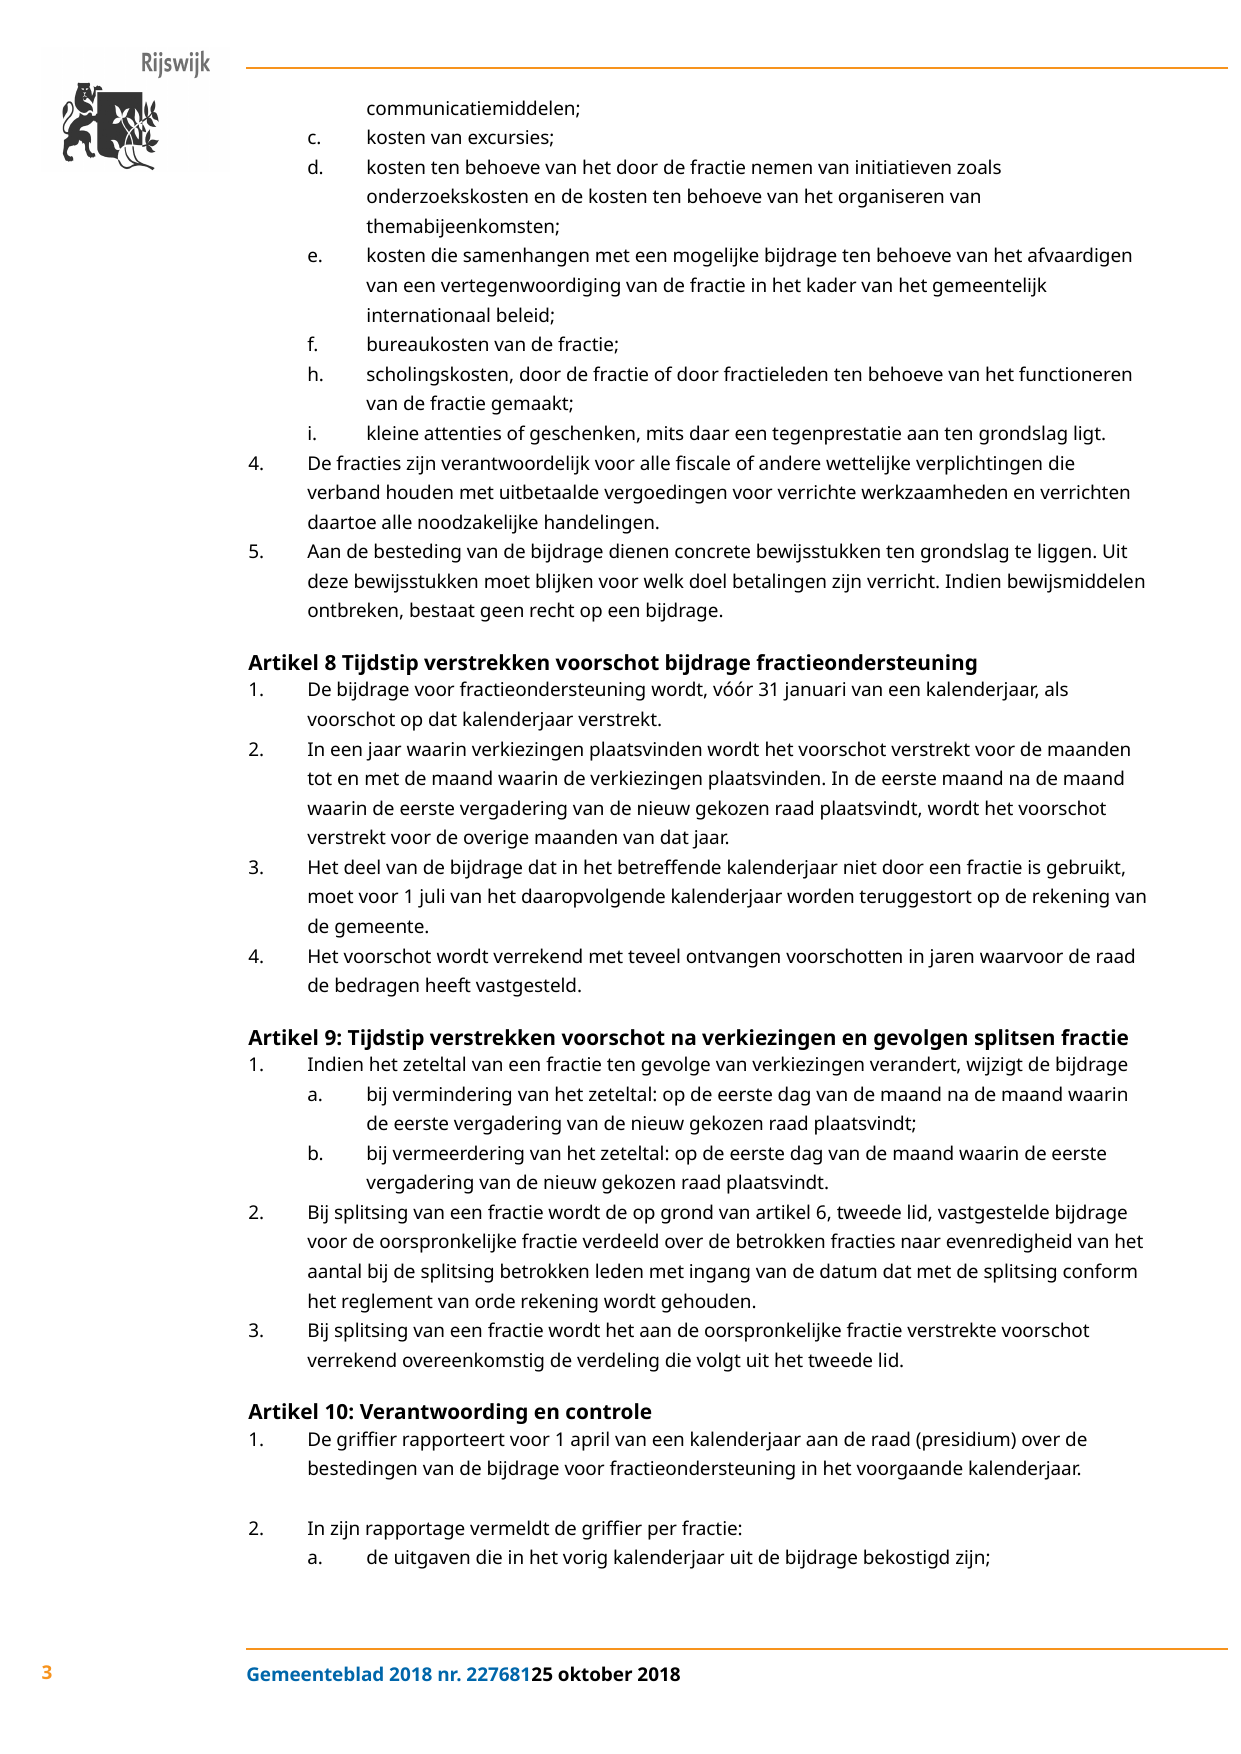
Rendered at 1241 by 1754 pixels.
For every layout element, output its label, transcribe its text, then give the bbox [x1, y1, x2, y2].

list kosten van excursies; [307, 124, 1152, 150]
list kosten die samenhangen met een mogelijke bijdrage ten behoeve van het afvaardigen van een vertegenwoordiging van de fractie in het kader van het gemeentelijk internationaal beleid; [307, 243, 1152, 328]
text Artikel 10: Verantwoording en controle [248, 1397, 1152, 1426]
picture [41, 47, 231, 172]
list De griffier rapporteert voor 1 april van een kalenderjaar aan de raad (presidium) over de bestedingen van de bijdrage voor fractieondersteuning in het voorgaande kalenderjaar. [248, 1426, 1152, 1481]
list bij vermeerdering van het zeteltal: op de eerste dag van de maand waarin de eerste vergadering van de nieuw gekozen raad plaatsvindt. [307, 1140, 1152, 1195]
text Artikel 8 Tijdstip verstrekken voorschot bijdrage fractieondersteuning [248, 648, 1152, 677]
list In zijn rapportage vermeldt de griffier per fractie: [248, 1515, 1152, 1540]
list Indien het zeteltal van een fractie ten gevolge van verkiezingen verandert, wijzigt de bijdrage [248, 1051, 1152, 1077]
list Aan de besteding van de bijdrage dienen concrete bewijsstukken ten grondslag te liggen. Uit deze bewijsstukken moet blijken voor welk doel betalingen zijn verricht. Indien bewijsmiddelen ontbreken, bestaat geen recht op een bijdrage. [248, 538, 1152, 623]
list De fracties zijn verantwoordelijk voor alle fiscale of andere wettelijke verplichtingen die verband houden met uitbetaalde vergoedingen voor verrichte werkzaamheden en verrichten daartoe alle noodzakelijke handelingen. [248, 450, 1152, 535]
list In een jaar waarin verkiezingen plaatsvinden wordt het voorschot verstrekt voor de maanden tot en met de maand waarin de verkiezingen plaatsvinden. In de eerste maand na de maand waarin de eerste vergadering van de nieuw gekozen raad plaatsvindt, wordt het voorschot verstrekt voor de overige maanden van dat jaar. [248, 736, 1152, 850]
list scholingskosten, door de fractie of door fractieleden ten behoeve van het functioneren van de fractie gemaakt; [307, 361, 1152, 416]
list bij vermindering van het zeteltal: op de eerste dag van de maand na de maand waarin de eerste vergadering van de nieuw gekozen raad plaatsvindt; [307, 1081, 1152, 1136]
list de uitgaven die in het vorig kalenderjaar uit de bijdrage bekostigd zijn; [307, 1544, 1152, 1570]
list kleine attenties of geschenken, mits daar een tegenprestatie aan ten grondslag ligt. [307, 420, 1152, 446]
text Artikel 9: Tijdstip verstrekken voorschot na verkiezingen en gevolgen splitsen fractie [248, 1023, 1152, 1051]
list De bijdrage voor fractieondersteuning wordt, vóór 31 januari van een kalenderjaar, als voorschot op dat kalenderjaar verstrekt. [248, 677, 1152, 732]
list communicatiemiddelen; [307, 95, 1152, 121]
list Het voorschot wordt verrekend met teveel ontvangen voorschotten in jaren waarvoor de raad de bedragen heeft vastgesteld. [248, 943, 1152, 998]
list Bij splitsing van een fractie wordt het aan de oorspronkelijke fractie verstrekte voorschot verrekend overeenkomstig de verdeling die volgt uit het tweede lid. [248, 1317, 1152, 1373]
list kosten ten behoeve van het door de fractie nemen van initiatieven zoals onderzoekskosten en de kosten ten behoeve van het organiseren van themabijeenkomsten; [307, 154, 1152, 239]
list Bij splitsing van een fractie wordt de op grond van artikel 6, tweede lid, vastgestelde bijdrage voor de oorspronkelijke fractie verdeeld over de betrokken fracties naar evenredigheid van het aantal bij de splitsing betrokken leden met ingang van de datum dat met de splitsing conform het reglement van orde rekening wordt gehouden. [248, 1199, 1152, 1314]
list bureaukosten van de fractie; [307, 331, 1152, 357]
list Het deel van de bijdrage dat in het betreffende kalenderjaar niet door een fractie is gebruikt, moet voor 1 juli van het daaropvolgende kalenderjaar worden teruggestort op de rekening van de gemeente. [248, 854, 1152, 939]
